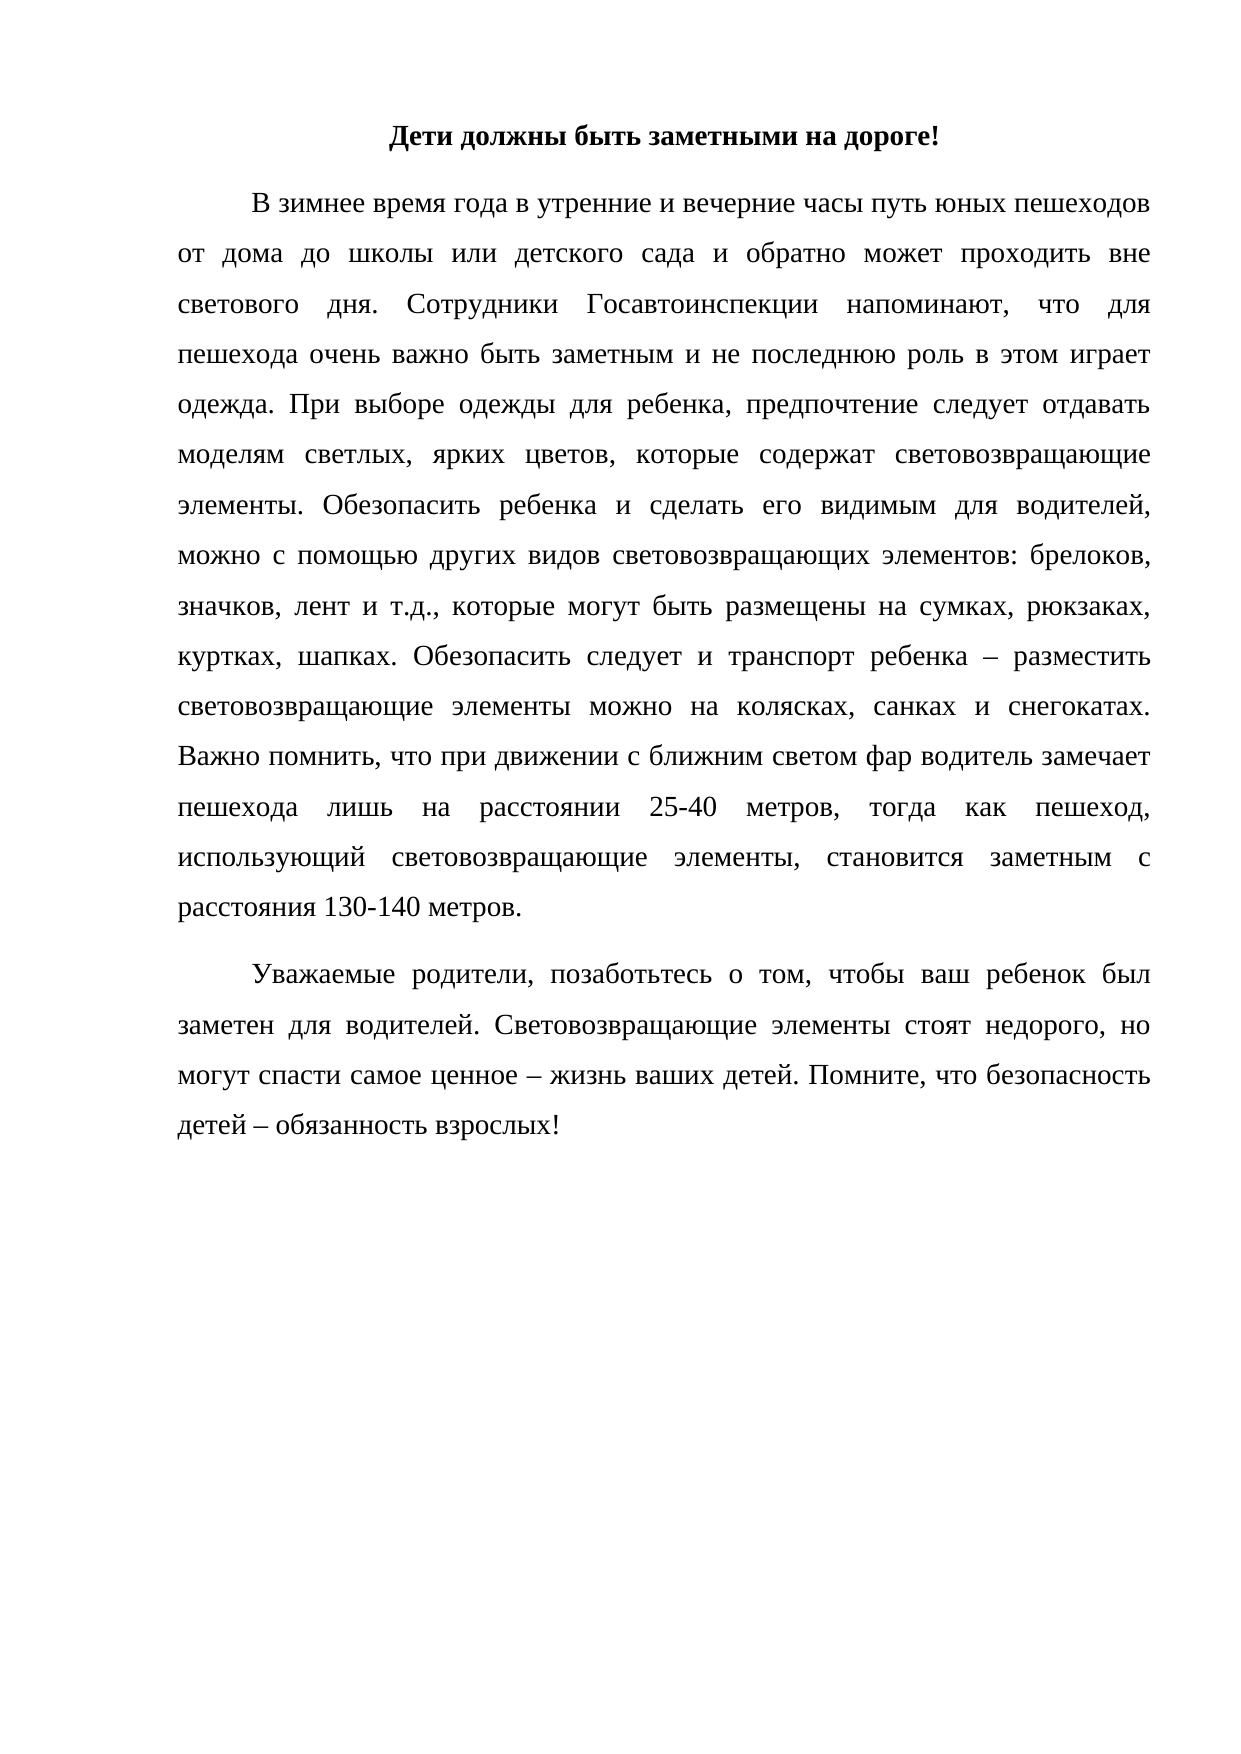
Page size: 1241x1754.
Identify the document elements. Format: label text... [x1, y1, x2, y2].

text Уважаемые родители, позаботьтесь о том, чтобы ваш ребенок был заметен для водителей. Световозвращающие элементы стоят недорого, но могут спасти самое ценное – жизнь ваших детей. Помните, что безопасность детей – обязанность взрослых! [177, 956, 1152, 1141]
text Дети должны быть заметными на дороге! [177, 118, 1152, 152]
text В зимнее время года в утренние и вечерние часы путь юных пешеходов от дома до школы или детского сада и обратно может проходить вне светового дня. Сотрудники Госавтоинспекции напоминают, что для пешехода очень важно быть заметным и не последнюю роль в этом играет одежда. При выборе одежды для ребенка, предпочтение следует отдавать моделям светлых, ярких цветов, которые содержат световозвращающие элементы. Обезопасить ребенка и сделать его видимым для водителей, можно с помощью других видов световозвращающих элементов: брелоков, значков, лент и т.д., которые могут быть размещены на сумках, рюкзаках, куртках, шапках. Обезопасить следует и транспорт ребенка – разместить световозвращающие элементы можно на колясках, санках и снегокатах. Важно помнить, что при движении с ближним светом фар водитель замечает пешехода лишь на расстоянии 25-40 метров, тогда как пешеход, использующий световозвращающие элементы, становится заметным с расстояния 130-140 метров. [177, 185, 1152, 923]
